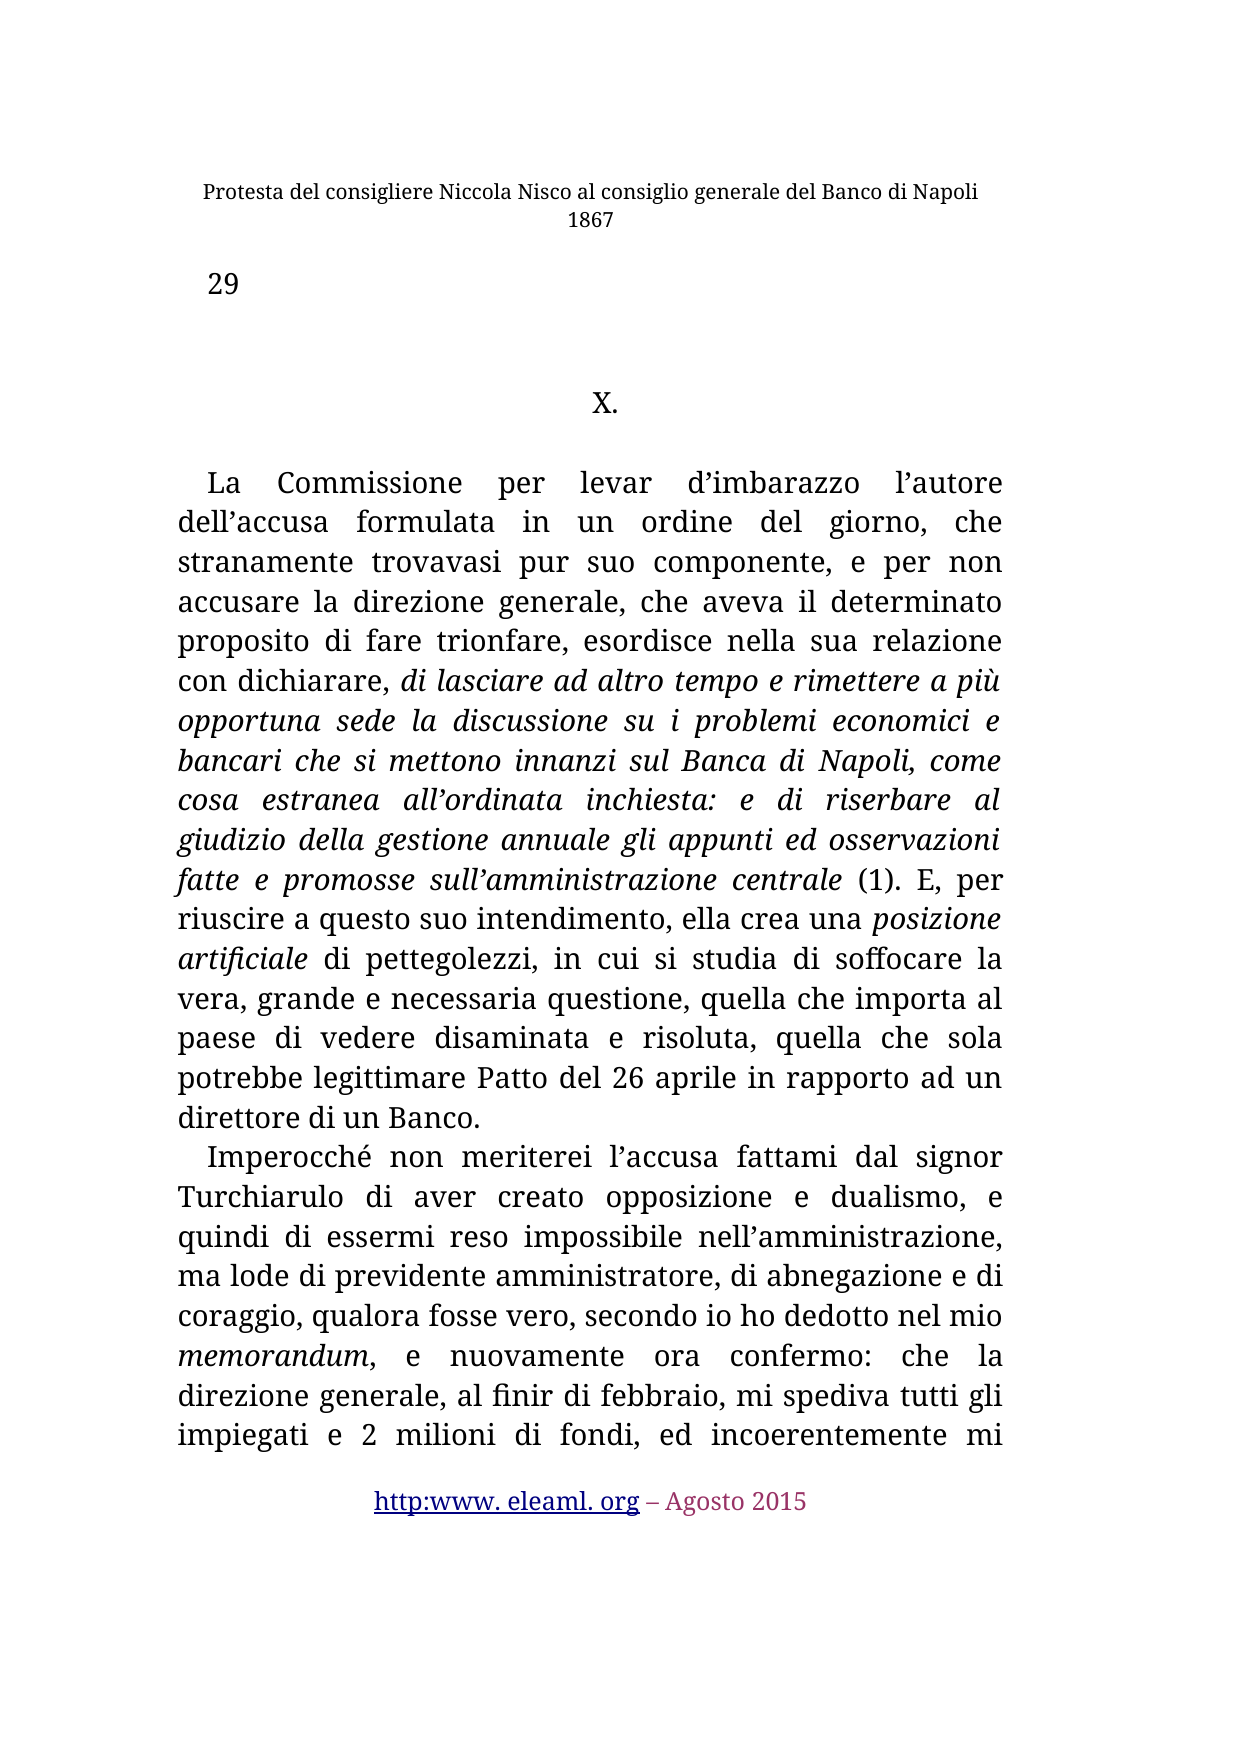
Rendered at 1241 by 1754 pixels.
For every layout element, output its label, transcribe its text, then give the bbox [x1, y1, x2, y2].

text X. [177, 383, 1004, 422]
text La Commissione per levar d’imbarazzo l’autore dell’accusa formulata in un ordine del giorno, che stranamente trovavasi pur suo componente, e per non accusare la direzione generale, che aveva il determinato proposito di fare trionfare, esordisce nella sua relazione con dichiarare, di lasciare ad altro tempo e rimettere a più opportuna sede la discussione su i problemi economici e bancari che si mettono innanzi sul Banca di Napoli, come cosa estranea all’ordinata inchiesta: e di riserbare al giudizio della gestione annuale gli appunti ed osservazioni fatte e promosse sull’amministrazione centrale (1). E, per riuscire a questo suo intendimento, ella crea una posizione artificiale di pettegolezzi, in cui si studia di soffocare la vera, grande e necessaria questione, quella che importa al paese di vedere disaminata e risoluta, quella che sola potrebbe legittimare Patto del 26 aprile in rapporto ad un direttore di un Banco. [177, 462, 1004, 1137]
text 29 [177, 263, 1004, 303]
text Imperocché non meriterei l’accusa fattami dal signor Turchiarulo di aver creato opposizione e dualismo, e quindi di essermi reso impossibile nell’amministrazione, ma lode di previdente amministratore, di abnegazione e di coraggio, qualora fosse vero, secondo io ho dedotto nel mio memorandum, e nuovamente ora confermo: che la direzione generale, al finir di febbraio, mi spediva tutti gli impiegati e 2 milioni di fondi, ed incoerentemente mi [177, 1137, 1004, 1454]
